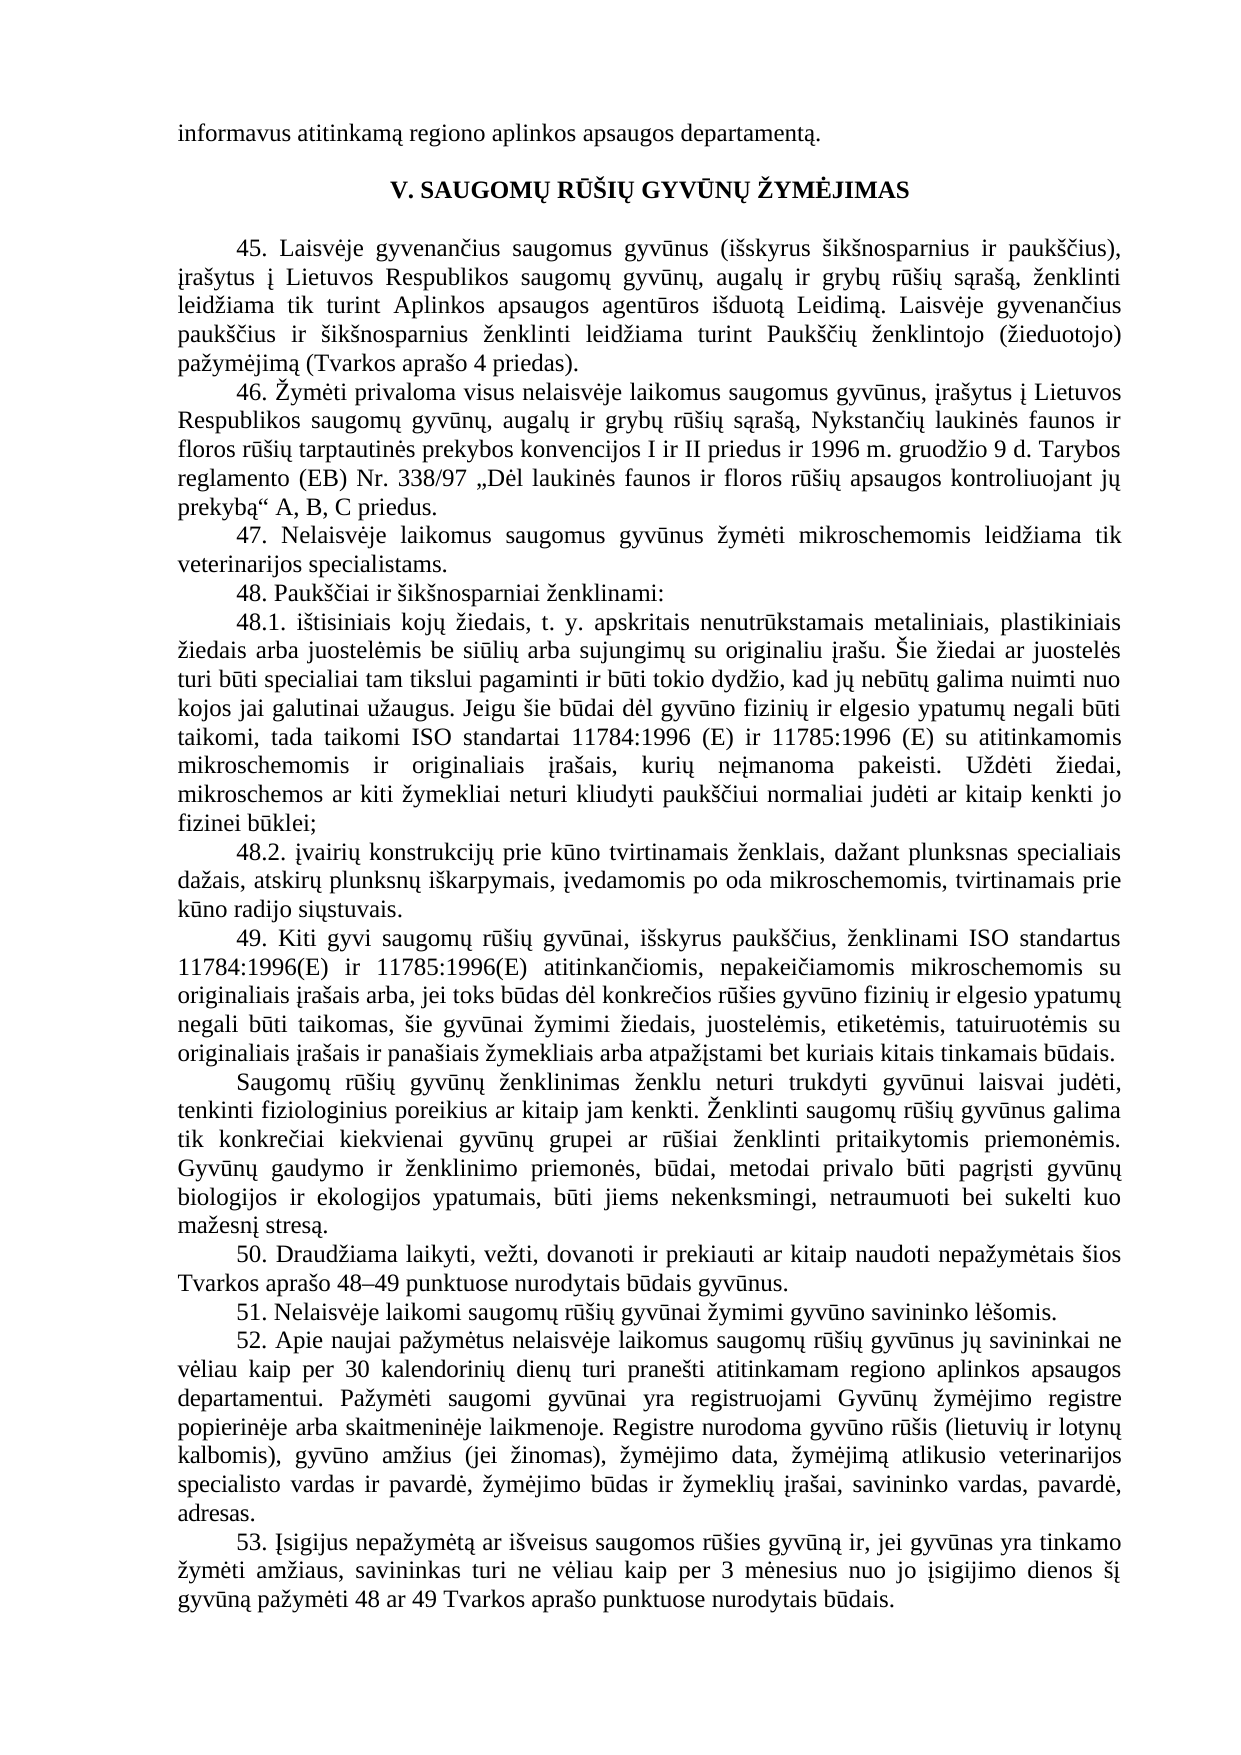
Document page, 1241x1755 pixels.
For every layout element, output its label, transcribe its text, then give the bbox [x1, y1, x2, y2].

text 52. Apie naujai pažymėtus nelaisvėje laikomus saugomų rūšių gyvūnus jų savininkai ne vėliau kaip per 30 kalendorinių dienų turi pranešti atitinkamam regiono aplinkos apsaugos departamentui. Pažymėti saugomi gyvūnai yra registruojami Gyvūnų žymėjimo registre popierinėje arba skaitmeninėje laikmenoje. Registre nurodoma gyvūno rūšis (lietuvių ir lotynų kalbomis), gyvūno amžius (jei žinomas), žymėjimo data, žymėjimą atlikusio veterinarijos specialisto vardas ir pavardė, žymėjimo būdas ir žymeklių įrašai, savininko vardas, pavardė, adresas. [177, 1326, 1122, 1527]
text 51. Nelaisvėje laikomi saugomų rūšių gyvūnai žymimi gyvūno savininko lėšomis. [177, 1297, 1122, 1326]
text informavus atitinkamą regiono aplinkos apsaugos departamentą. [177, 118, 1122, 147]
text 47. Nelaisvėje laikomus saugomus gyvūnus žymėti mikroschemomis leidžiama tik veterinarijos specialistams. [177, 521, 1122, 578]
text V. SAUGOMŲ RŪŠIŲ GYVŪNŲ ŽYMĖJIMAS [177, 176, 1122, 204]
text 48.2. įvairių konstrukcijų prie kūno tvirtinamais ženklais, dažant plunksnas specialiais dažais, atskirų plunksnų iškarpymais, įvedamomis po oda mikroschemomis, tvirtinamais prie kūno radijo siųstuvais. [177, 837, 1122, 923]
text 45. Laisvėje gyvenančius saugomus gyvūnus (išskyrus šikšnosparnius ir paukščius), įrašytus į Lietuvos Respublikos saugomų gyvūnų, augalų ir grybų rūšių sąrašą, ženklinti leidžiama tik turint Aplinkos apsaugos agentūros išduotą Leidimą. Laisvėje gyvenančius paukščius ir šikšnosparnius ženklinti leidžiama turint Paukščių ženklintojo (žieduotojo) pažymėjimą (Tvarkos aprašo 4 priedas). [177, 233, 1122, 377]
text Saugomų rūšių gyvūnų ženklinimas ženklu neturi trukdyti gyvūnui laisvai judėti, tenkinti fiziologinius poreikius ar kitaip jam kenkti. Ženklinti saugomų rūšių gyvūnus galima tik konkrečiai kiekvienai gyvūnų grupei ar rūšiai ženklinti pritaikytomis priemonėmis. Gyvūnų gaudymo ir ženklinimo priemonės, būdai, metodai privalo būti pagrįsti gyvūnų biologijos ir ekologijos ypatumais, būti jiems nekenksmingi, netraumuoti bei sukelti kuo mažesnį stresą. [177, 1067, 1122, 1239]
text 49. Kiti gyvi saugomų rūšių gyvūnai, išskyrus paukščius, ženklinami ISO standartus 11784:1996(E) ir 11785:1996(E) atitinkančiomis, nepakeičiamomis mikroschemomis su originaliais įrašais arba, jei toks būdas dėl konkrečios rūšies gyvūno fizinių ir elgesio ypatumų negali būti taikomas, šie gyvūnai žymimi žiedais, juostelėmis, etiketėmis, tatuiruotėmis su originaliais įrašais ir panašiais žymekliais arba atpažįstami bet kuriais kitais tinkamais būdais. [177, 923, 1122, 1067]
text 48.1. ištisiniais kojų žiedais, t. y. apskritais nenutrūkstamais metaliniais, plastikiniais žiedais arba juostelėmis be siūlių arba sujungimų su originaliu įrašu. Šie žiedai ar juostelės turi būti specialiai tam tikslui pagaminti ir būti tokio dydžio, kad jų nebūtų galima nuimti nuo kojos jai galutinai užaugus. Jeigu šie būdai dėl gyvūno fizinių ir elgesio ypatumų negali būti taikomi, tada taikomi ISO standartai 11784:1996 (E) ir 11785:1996 (E) su atitinkamomis mikroschemomis ir originaliais įrašais, kurių neįmanoma pakeisti. Uždėti žiedai, mikroschemos ar kiti žymekliai neturi kliudyti paukščiui normaliai judėti ar kitaip kenkti jo fizinei būklei; [177, 607, 1122, 837]
text 48. Paukščiai ir šikšnosparniai ženklinami: [177, 578, 1122, 607]
text 53. Įsigijus nepažymėtą ar išveisus saugomos rūšies gyvūną ir, jei gyvūnas yra tinkamo žymėti amžiaus, savininkas turi ne vėliau kaip per 3 mėnesius nuo jo įsigijimo dienos šį gyvūną pažymėti 48 ar 49 Tvarkos aprašo punktuose nurodytais būdais. [177, 1527, 1122, 1613]
text 46. Žymėti privaloma visus nelaisvėje laikomus saugomus gyvūnus, įrašytus į Lietuvos Respublikos saugomų gyvūnų, augalų ir grybų rūšių sąrašą, Nykstančių laukinės faunos ir floros rūšių tarptautinės prekybos konvencijos I ir II priedus ir 1996 m. gruodžio 9 d. Tarybos reglamento (EB) Nr. 338/97 „Dėl laukinės faunos ir floros rūšių apsaugos kontroliuojant jų prekybą“ A, B, C priedus. [177, 377, 1122, 521]
text 50. Draudžiama laikyti, vežti, dovanoti ir prekiauti ar kitaip naudoti nepažymėtais šios Tvarkos aprašo 48–49 punktuose nurodytais būdais gyvūnus. [177, 1239, 1122, 1297]
